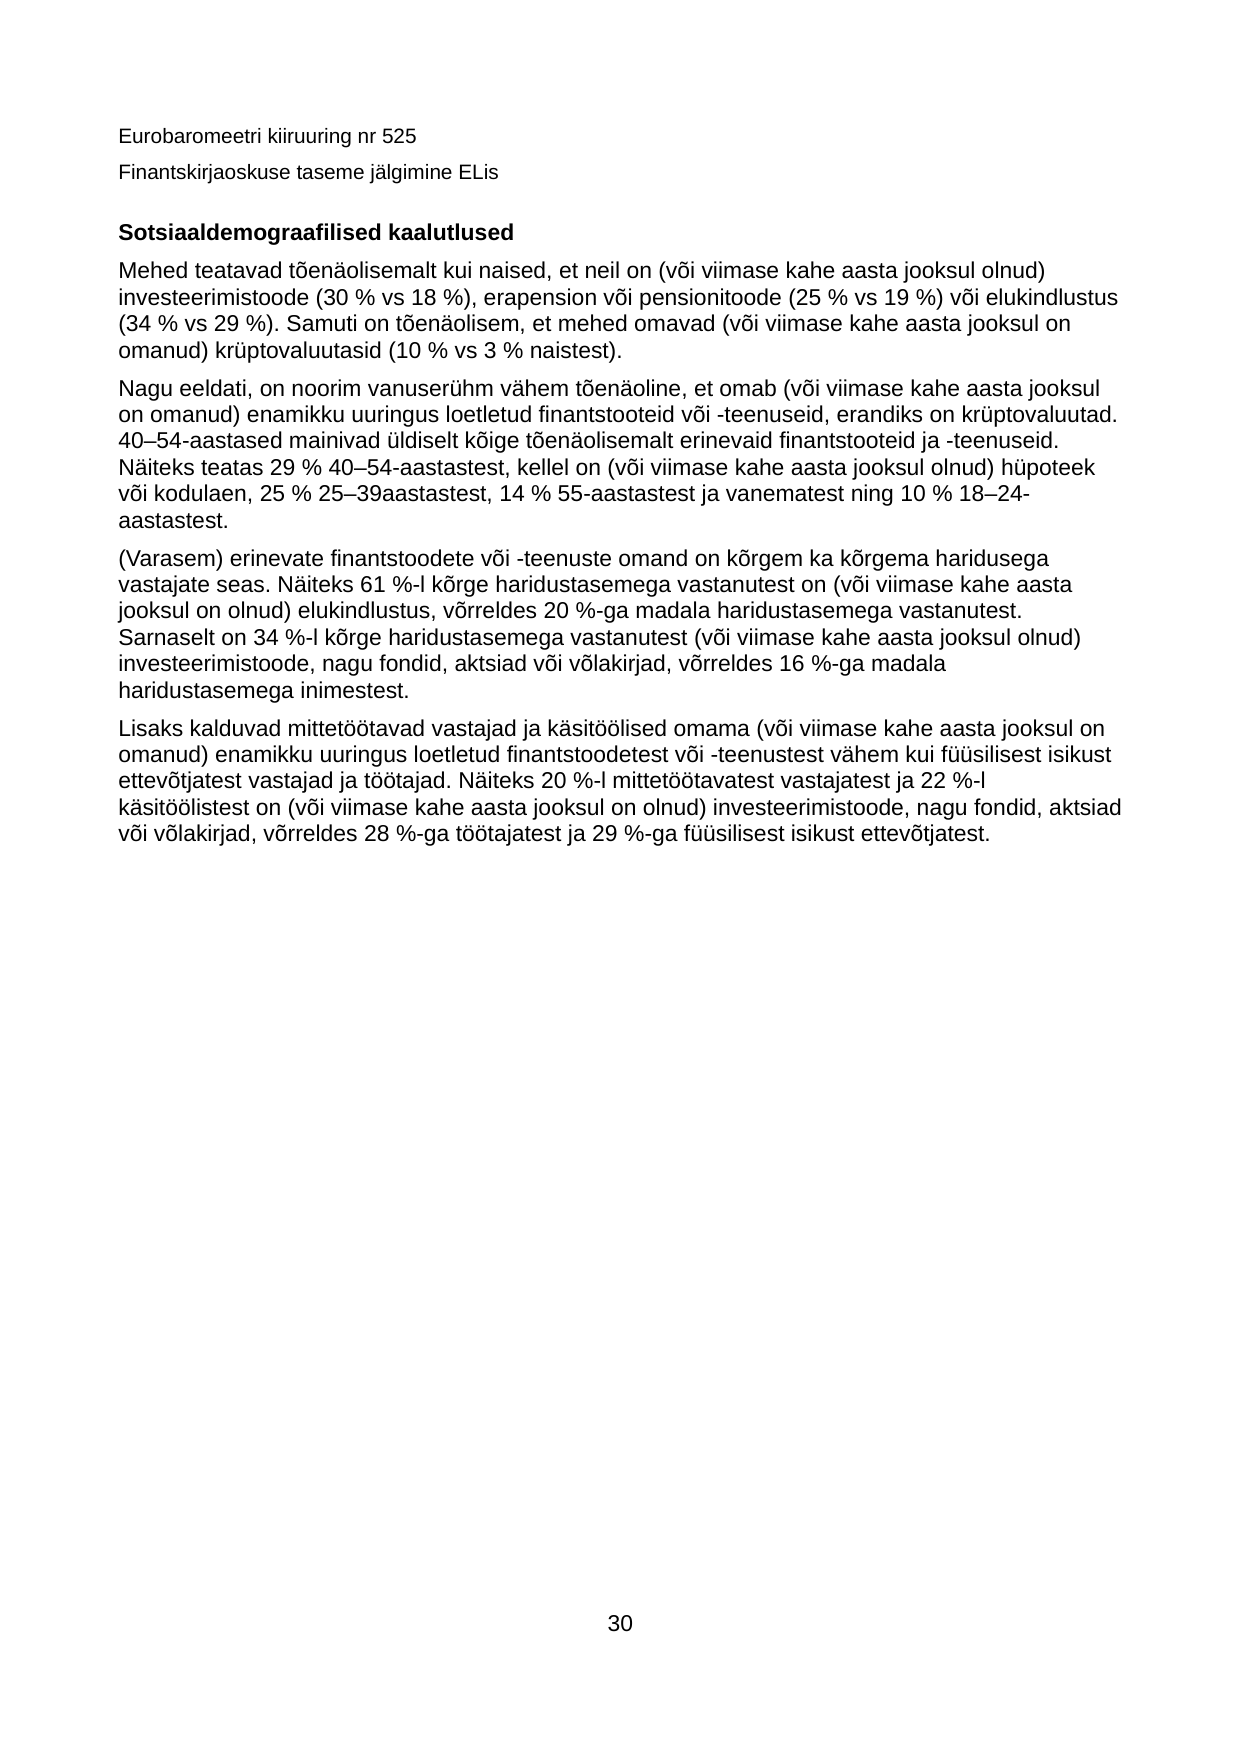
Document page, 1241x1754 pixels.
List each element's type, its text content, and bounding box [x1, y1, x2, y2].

text Sotsiaaldemograafilised kaalutlused [118, 219, 1122, 246]
text Mehed teatavad tõenäolisemalt kui naised, et neil on (või viimase kahe aasta jooksul olnud) investeerimistoode (30 % vs 18 %), erapension või pensionitoode (25 % vs 19 %) või elukindlustus (34 % vs 29 %). Samuti on tõenäolisem, et mehed omavad (või viimase kahe aasta jooksul on omanud) krüptovaluutasid (10 % vs 3 % naistest). [118, 257, 1122, 363]
text (Varasem) erinevate finantstoodete või -teenuste omand on kõrgem ka kõrgema haridusega vastajate seas. Näiteks 61 %-l kõrge haridustasemega vastanutest on (või viimase kahe aasta jooksul on olnud) elukindlustus, võrreldes 20 %-ga madala haridustasemega vastanutest. Sarnaselt on 34 %-l kõrge haridustasemega vastanutest (või viimase kahe aasta jooksul olnud) investeerimistoode, nagu fondid, aktsiad või võlakirjad, võrreldes 16 %-ga madala haridustasemega inimestest. [118, 545, 1122, 703]
text Nagu eeldati, on noorim vanuserühm vähem tõenäoline, et omab (või viimase kahe aasta jooksul on omanud) enamikku uuringus loetletud finantstooteid või -teenuseid, erandiks on krüptovaluutad. 40–54-aastased mainivad üldiselt kõige tõenäolisemalt erinevaid finantstooteid ja -teenuseid. Näiteks teatas 29 % 40–54-aastastest, kellel on (või viimase kahe aasta jooksul olnud) hüpoteek või kodulaen, 25 % 25–39aastastest, 14 % 55-aastastest ja vanematest ning 10 % 18–24-aastastest. [118, 375, 1122, 533]
text Lisaks kalduvad mittetöötavad vastajad ja käsitöölised omama (või viimase kahe aasta jooksul on omanud) enamikku uuringus loetletud finantstoodetest või -teenustest vähem kui füüsilisest isikust ettevõtjatest vastajad ja töötajad. Näiteks 20 %-l mittetöötavatest vastajatest ja 22 %-l käsitöölistest on (või viimase kahe aasta jooksul on olnud) investeerimistoode, nagu fondid, aktsiad või võlakirjad, võrreldes 28 %-ga töötajatest ja 29 %-ga füüsilisest isikust ettevõtjatest. [118, 715, 1122, 847]
